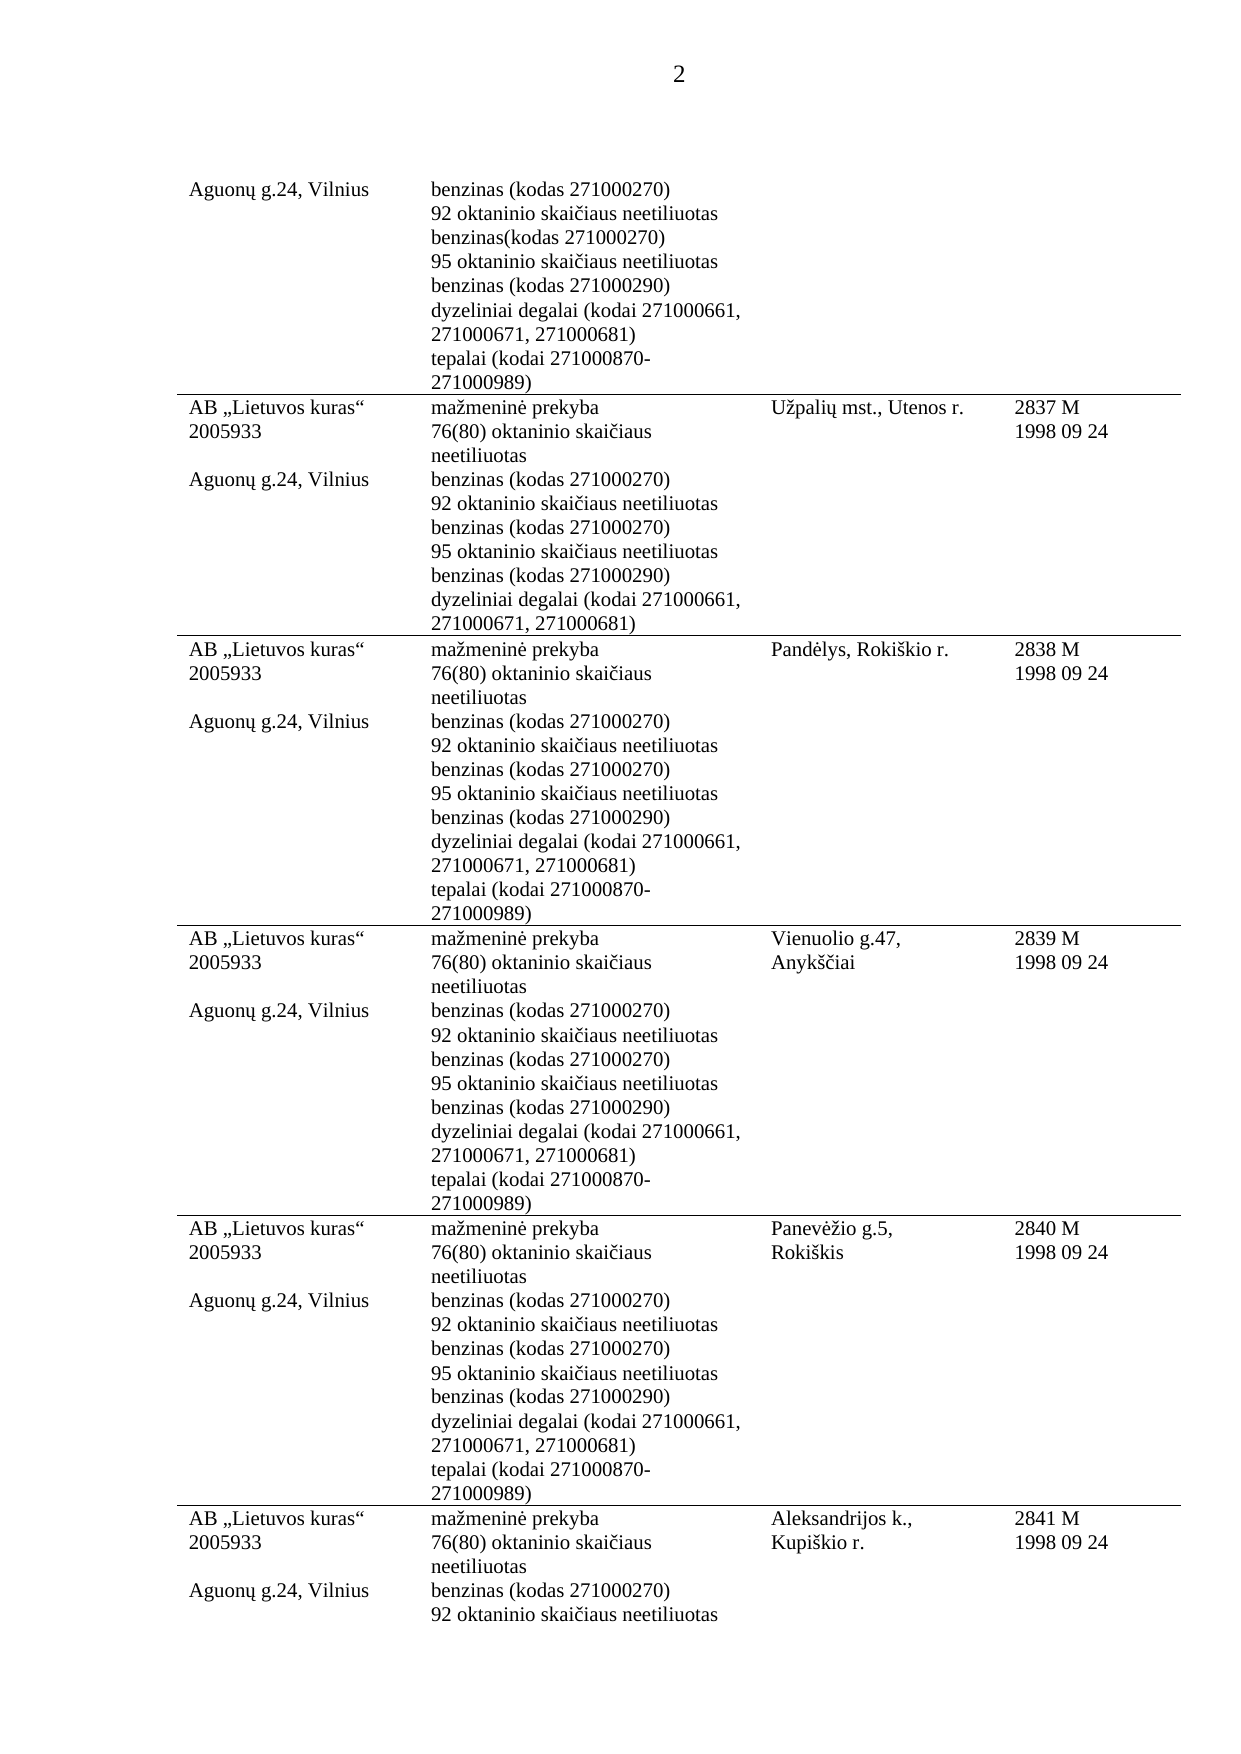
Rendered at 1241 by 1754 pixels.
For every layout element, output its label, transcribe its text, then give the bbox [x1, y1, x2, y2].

table_cell [177, 1023, 419, 1047]
table_cell 1998 09 24 [1003, 661, 1181, 709]
table_cell AB „Lietuvos kuras“ [177, 1216, 419, 1240]
table_cell [1003, 249, 1181, 273]
table_cell [177, 346, 419, 394]
table_cell [1003, 1457, 1181, 1505]
table_cell [1003, 298, 1181, 322]
table_cell [1003, 829, 1181, 853]
table_cell AB „Lietuvos kuras“ [177, 926, 419, 950]
table_cell [760, 661, 1003, 709]
table_cell Panevėžio g.5, [760, 1216, 1003, 1240]
table_cell dyzeliniai degalai (kodai 271000661, [420, 298, 759, 322]
table_cell 1998 09 24 [1003, 1530, 1181, 1578]
table_cell [760, 781, 1003, 805]
table_cell [177, 587, 419, 611]
table_cell [1003, 1167, 1181, 1215]
table_cell dyzeliniai degalai (kodai 271000661, [420, 829, 759, 853]
table_cell [1003, 709, 1181, 733]
table_cell [1003, 1433, 1181, 1457]
table_cell benzinas (kodas 271000290) [420, 274, 759, 297]
table_cell [760, 757, 1003, 781]
table_cell 2005933 [177, 661, 419, 709]
table_cell [1003, 225, 1181, 249]
table_cell mažmeninė prekyba [420, 1216, 759, 1240]
table_cell [1003, 346, 1181, 394]
table_cell [1003, 322, 1181, 346]
table_cell tepalai (kodai 271000870-271000989) [420, 346, 759, 394]
table_cell [760, 733, 1003, 757]
table_cell 76(80) oktaninio skaičiaus neetiliuotas [420, 1530, 759, 1578]
table_cell mažmeninė prekyba [420, 395, 759, 419]
table_cell [1003, 587, 1181, 611]
table_cell [177, 1095, 419, 1119]
table_cell [177, 1119, 419, 1143]
table_cell benzinas (kodas 271000270) [420, 1336, 759, 1360]
table_cell 95 oktaninio skaičiaus neetiliuotas [420, 1360, 759, 1384]
table_cell [760, 853, 1003, 877]
table_cell Aguonų g.24, Vilnius [177, 1578, 419, 1602]
table_cell [760, 1385, 1003, 1408]
table_cell [177, 1312, 419, 1336]
table_cell 2005933 [177, 950, 419, 998]
table_cell dyzeliniai degalai (kodai 271000661, [420, 1409, 759, 1433]
table_cell Aguonų g.24, Vilnius [177, 177, 419, 201]
table_cell [177, 1143, 419, 1167]
table_cell Vienuolio g.47, [760, 926, 1003, 950]
table_cell [760, 587, 1003, 611]
table_cell benzinas (kodas 271000270) [420, 757, 759, 781]
table_cell 92 oktaninio skaičiaus neetiliuotas [420, 1312, 759, 1336]
table_cell [760, 1288, 1003, 1312]
table_cell [1003, 467, 1181, 491]
table_cell [177, 322, 419, 346]
table_cell Aguonų g.24, Vilnius [177, 709, 419, 733]
table_cell benzinas (kodas 271000270) [420, 1578, 759, 1602]
table_cell [760, 419, 1003, 467]
table_cell [1003, 877, 1181, 925]
table_cell [1003, 1119, 1181, 1143]
table_cell 1998 09 24 [1003, 419, 1181, 467]
table_cell [760, 1602, 1003, 1626]
table_cell [760, 1095, 1003, 1119]
table_cell [177, 201, 419, 225]
table_cell [177, 829, 419, 853]
table_cell [760, 467, 1003, 491]
table_cell 92 oktaninio skaičiaus neetiliuotas [420, 1023, 759, 1047]
table_cell benzinas (kodas 271000270) [420, 1288, 759, 1312]
table_cell [760, 225, 1003, 249]
table_cell [177, 877, 419, 925]
table_cell [1003, 1360, 1181, 1384]
table_cell [177, 1409, 419, 1433]
table_cell tepalai (kodai 271000870-271000989) [420, 1457, 759, 1505]
table_cell [760, 563, 1003, 587]
table_cell [760, 274, 1003, 297]
table_cell dyzeliniai degalai (kodai 271000661, [420, 587, 759, 611]
table_cell [1003, 1047, 1181, 1071]
table_cell [1003, 853, 1181, 877]
table_cell mažmeninė prekyba [420, 636, 759, 661]
table_cell AB „Lietuvos kuras“ [177, 636, 419, 661]
table_cell benzinas (kodas 271000270) [420, 467, 759, 491]
table_cell 95 oktaninio skaičiaus neetiliuotas [420, 539, 759, 563]
table_cell [1003, 563, 1181, 587]
table_cell [177, 1047, 419, 1071]
table_cell mažmeninė prekyba [420, 1506, 759, 1530]
table_cell [1003, 1336, 1181, 1360]
table_cell 1998 09 24 [1003, 1240, 1181, 1288]
table_cell Aleksandrijos k., [760, 1506, 1003, 1530]
table_cell [760, 611, 1003, 635]
table_cell benzinas (kodas 271000270) [420, 177, 759, 201]
table_cell [1003, 1143, 1181, 1167]
table_cell [1003, 1578, 1181, 1602]
table_cell [760, 1312, 1003, 1336]
table_cell [760, 709, 1003, 733]
table_cell 271000671, 271000681) [420, 1143, 759, 1167]
table_cell [177, 225, 419, 249]
table_cell 95 oktaninio skaičiaus neetiliuotas [420, 1071, 759, 1095]
table_cell [1003, 539, 1181, 563]
table_cell AB „Lietuvos kuras“ [177, 395, 419, 419]
table_cell Kupiškio r. [760, 1530, 1003, 1578]
table_cell [1003, 1409, 1181, 1433]
table_cell [760, 1167, 1003, 1215]
table_cell [760, 177, 1003, 201]
table_cell [1003, 1095, 1181, 1119]
table_cell 2005933 [177, 1240, 419, 1288]
table_cell [177, 274, 419, 297]
table_cell Aguonų g.24, Vilnius [177, 999, 419, 1022]
table_cell [177, 781, 419, 805]
table_cell [1003, 1312, 1181, 1336]
table_cell [177, 611, 419, 635]
table_cell [177, 515, 419, 539]
table_cell [760, 1360, 1003, 1384]
table_cell [760, 1119, 1003, 1143]
table_cell [1003, 491, 1181, 515]
table_cell [1003, 733, 1181, 757]
table_cell [177, 1457, 419, 1505]
table_cell benzinas (kodas 271000290) [420, 805, 759, 829]
table_cell 2841 M [1003, 1506, 1181, 1530]
table_cell [760, 1578, 1003, 1602]
table_cell 2005933 [177, 1530, 419, 1578]
table_cell [760, 1336, 1003, 1360]
table_cell 271000671, 271000681) [420, 853, 759, 877]
table_cell [1003, 1288, 1181, 1312]
table_cell [760, 539, 1003, 563]
table_cell [760, 999, 1003, 1022]
table_cell [1003, 201, 1181, 225]
table_cell [760, 1433, 1003, 1457]
table_cell [1003, 177, 1181, 201]
table_cell [760, 249, 1003, 273]
table_cell benzinas (kodas 271000290) [420, 563, 759, 587]
table_cell [760, 346, 1003, 394]
table_cell 2838 M [1003, 636, 1181, 661]
table_cell [177, 1167, 419, 1215]
table_cell dyzeliniai degalai (kodai 271000661, [420, 1119, 759, 1143]
table_cell [1003, 1385, 1181, 1408]
table_cell mažmeninė prekyba [420, 926, 759, 950]
table_cell benzinas (kodas 271000270) [420, 1047, 759, 1071]
table_cell [760, 322, 1003, 346]
table_cell [760, 1047, 1003, 1071]
table_cell [760, 298, 1003, 322]
table_cell 95 oktaninio skaičiaus neetiliuotas [420, 781, 759, 805]
table_cell [177, 563, 419, 587]
table_cell 76(80) oktaninio skaičiaus neetiliuotas [420, 950, 759, 998]
table_cell 2837 M [1003, 395, 1181, 419]
table_cell [177, 1433, 419, 1457]
table_cell [177, 853, 419, 877]
table_cell 271000671, 271000681) [420, 611, 759, 635]
table_cell benzinas (kodas 271000290) [420, 1385, 759, 1408]
table_cell [1003, 611, 1181, 635]
table_cell [1003, 757, 1181, 781]
table_cell [1003, 781, 1181, 805]
table_cell 92 oktaninio skaičiaus neetiliuotas [420, 491, 759, 515]
table_cell [177, 1071, 419, 1095]
table_cell [760, 1409, 1003, 1433]
table_cell 76(80) oktaninio skaičiaus neetiliuotas [420, 1240, 759, 1288]
table_cell tepalai (kodai 271000870-271000989) [420, 1167, 759, 1215]
table_cell [1003, 805, 1181, 829]
table_cell tepalai (kodai 271000870-271000989) [420, 877, 759, 925]
table_cell benzinas (kodas 271000290) [420, 1095, 759, 1119]
table_cell 92 oktaninio skaičiaus neetiliuotas [420, 201, 759, 225]
table_cell benzinas(kodas 271000270) [420, 225, 759, 249]
table_cell 2839 M [1003, 926, 1181, 950]
table_cell 76(80) oktaninio skaičiaus neetiliuotas [420, 419, 759, 467]
table_cell [177, 1360, 419, 1384]
table_cell 271000671, 271000681) [420, 322, 759, 346]
table_cell [1003, 1602, 1181, 1626]
table_cell 1998 09 24 [1003, 950, 1181, 998]
table_cell [760, 805, 1003, 829]
table_cell [760, 1071, 1003, 1095]
table_cell [177, 249, 419, 273]
table_cell [760, 1143, 1003, 1167]
table_cell [1003, 999, 1181, 1022]
table_cell Anykščiai [760, 950, 1003, 998]
table_cell 92 oktaninio skaičiaus neetiliuotas [420, 1602, 759, 1626]
table_cell Rokiškis [760, 1240, 1003, 1288]
table_cell AB „Lietuvos kuras“ [177, 1506, 419, 1530]
table_cell [177, 1385, 419, 1408]
table_cell [177, 805, 419, 829]
table_cell 95 oktaninio skaičiaus neetiliuotas [420, 249, 759, 273]
table_cell [1003, 1023, 1181, 1047]
table_cell 2005933 [177, 419, 419, 467]
table_cell benzinas (kodas 271000270) [420, 515, 759, 539]
table_cell [177, 491, 419, 515]
table_cell [760, 1457, 1003, 1505]
table_cell 271000671, 271000681) [420, 1433, 759, 1457]
table_cell [1003, 1071, 1181, 1095]
table_cell [177, 1602, 419, 1626]
table_cell [177, 298, 419, 322]
table_cell benzinas (kodas 271000270) [420, 709, 759, 733]
table_cell [177, 757, 419, 781]
table_cell [760, 515, 1003, 539]
table_cell [177, 733, 419, 757]
table_cell 2840 M [1003, 1216, 1181, 1240]
table_cell [760, 491, 1003, 515]
table_cell 76(80) oktaninio skaičiaus neetiliuotas [420, 661, 759, 709]
table_cell [177, 1336, 419, 1360]
table_cell [760, 829, 1003, 853]
table_cell [760, 201, 1003, 225]
table_cell benzinas (kodas 271000270) [420, 999, 759, 1022]
table_cell 92 oktaninio skaičiaus neetiliuotas [420, 733, 759, 757]
table_cell [177, 539, 419, 563]
table_cell Aguonų g.24, Vilnius [177, 467, 419, 491]
table_cell Pandėlys, Rokiškio r. [760, 636, 1003, 661]
table_cell [1003, 515, 1181, 539]
table_cell Užpalių mst., Utenos r. [760, 395, 1003, 419]
table_cell [760, 1023, 1003, 1047]
table_cell [760, 877, 1003, 925]
table_cell [1003, 274, 1181, 297]
table_cell Aguonų g.24, Vilnius [177, 1288, 419, 1312]
